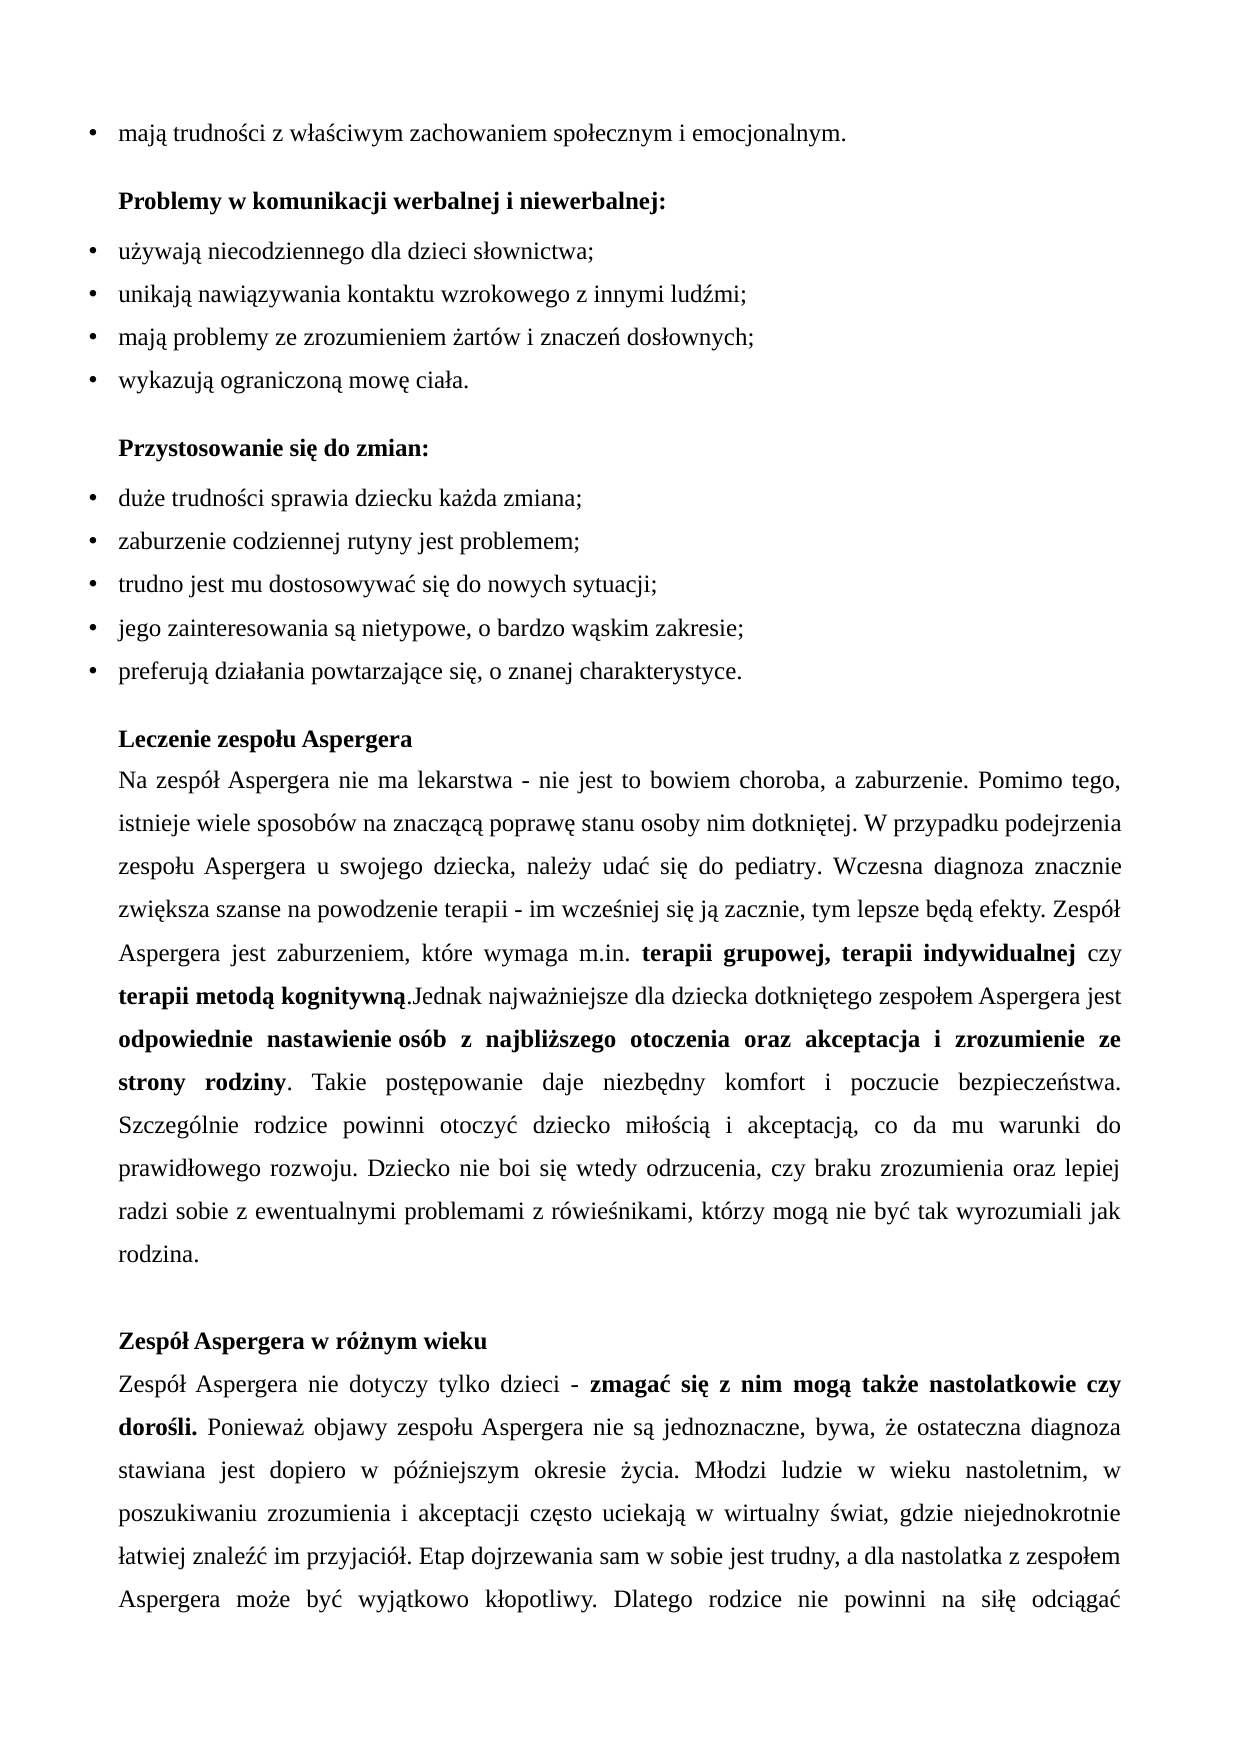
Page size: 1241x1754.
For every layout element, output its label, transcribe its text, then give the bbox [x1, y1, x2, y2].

list jego zainteresowania są nietypowe, o bardzo wąskim zakresie; [118, 613, 1122, 641]
list trudno jest mu dostosowywać się do nowych sytuacji; [118, 569, 1122, 598]
list mają trudności z właściwym zachowaniem społecznym i emocjonalnym. [118, 118, 1122, 147]
list zaburzenie codziennej rutyny jest problemem; [118, 526, 1122, 555]
list unikają nawiązywania kontaktu wzrokowego z innymi ludźmi; [118, 279, 1122, 308]
subtitle Problemy w komunikacji werbalnej i niewerbalnej: [118, 186, 1122, 215]
subtitle Leczenie zespołu Aspergera [118, 724, 1122, 753]
subtitle Przystosowanie się do zmian: [118, 433, 1122, 462]
list preferują działania powtarzające się, o znanej charakterystyce. [118, 656, 1122, 684]
text Na zespół Aspergera nie ma lekarstwa - nie jest to bowiem choroba, a zaburzenie. Pomimo tego, istnieje wiele sposobów na znaczącą poprawę stanu osoby nim dotkniętej. W przypadku podejrzenia zespołu Aspergera u swojego dziecka, należy udać się do pediatry. Wczesna diagnoza znacznie zwiększa szanse na powodzenie terapii - im wcześniej się ją zacznie, tym lepsze będą efekty. Zespół Aspergera jest zaburzeniem, które wymaga m.in. terapii grupowej, terapii indywidualnej czy terapii metodą kognitywną.Jednak najważniejsze dla dziecka dotkniętego zespołem Aspergera jest odpowiednie nastawienie osób z najbliższego otoczenia oraz akceptacja i zrozumienie ze strony rodziny. Takie postępowanie daje niezbędny komfort i poczucie bezpieczeństwa. Szczególnie rodzice powinni otoczyć dziecko miłością i akceptacją, co da mu warunki do prawidłowego rozwoju. Dziecko nie boi się wtedy odrzucenia, czy braku zrozumienia oraz lepiej radzi sobie z ewentualnymi problemami z rówieśnikami, którzy mogą nie być tak wyrozumiali jak rodzina. [118, 765, 1122, 1311]
list wykazują ograniczoną mowę ciała. [118, 365, 1122, 394]
text Zespół Aspergera nie dotyczy tylko dzieci - zmagać się z nim mogą także nastolatkowie czy dorośli. Ponieważ objawy zespołu Aspergera nie są jednoznaczne, bywa, że ostateczna diagnoza stawiana jest dopiero w późniejszym okresie życia. Młodzi ludzie w wieku nastoletnim, w poszukiwaniu zrozumienia i akceptacji często uciekają w wirtualny świat, gdzie niejednokrotnie łatwiej znaleźć im przyjaciół. Etap dojrzewania sam w sobie jest trudny, a dla nastolatka z zespołem Aspergera może być wyjątkowo kłopotliwy. Dlatego rodzice nie powinni na siłę odciągać [118, 1369, 1122, 1613]
list duże trudności sprawia dziecku każda zmiana; [118, 483, 1122, 512]
text Zespół Aspergera w różnym wieku [118, 1326, 1122, 1354]
list używają niecodziennego dla dzieci słownictwa; [118, 236, 1122, 265]
list mają problemy ze zrozumieniem żartów i znaczeń dosłownych; [118, 322, 1122, 351]
